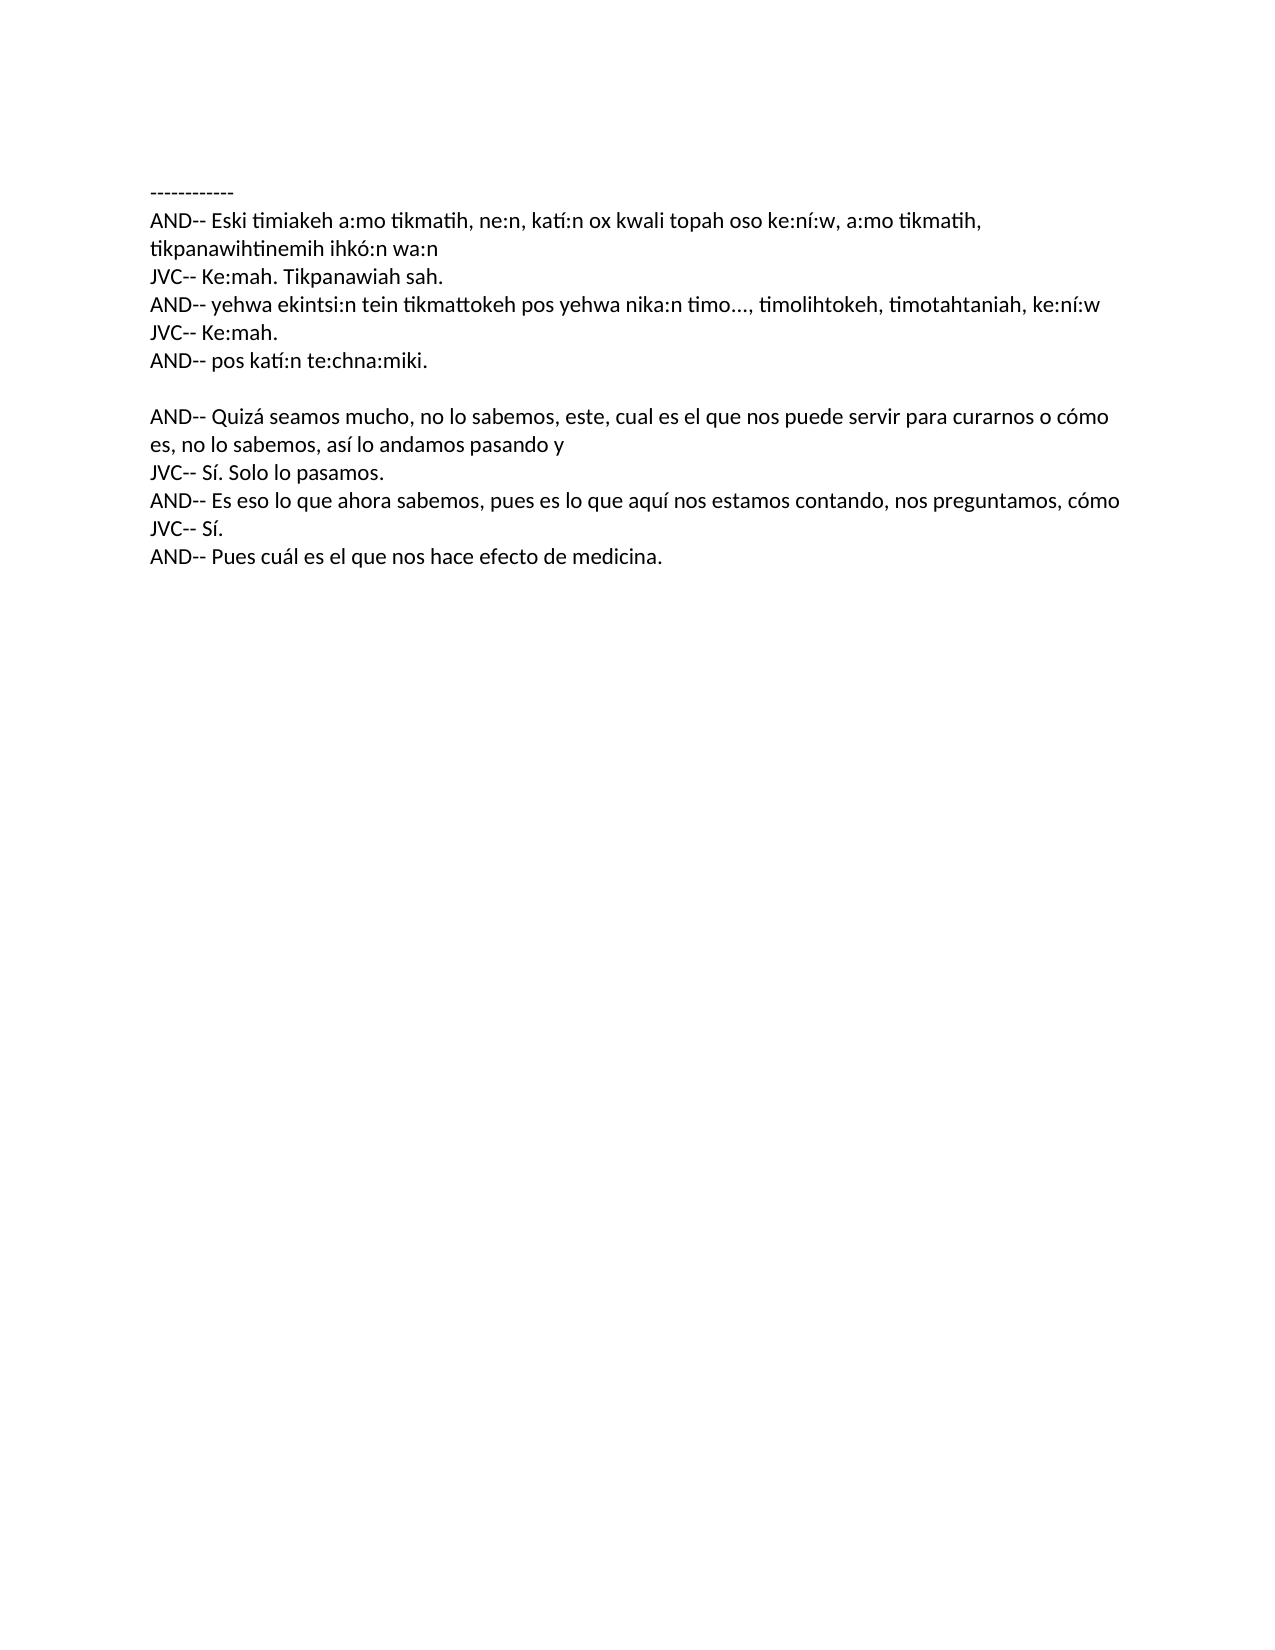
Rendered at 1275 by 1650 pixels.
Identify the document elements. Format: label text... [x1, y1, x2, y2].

text ------------ [150, 178, 1125, 206]
text AND-- Pues cuál es el que nos hace efecto de medicina. [150, 542, 1125, 570]
text AND-- Eski timiakeh a:mo tikmatih, ne:n, katí:n ox kwali topah oso ke:ní:w, a:mo tikmatih, tikpanawihtinemih ihkó:n wa:n [150, 206, 1125, 262]
text AND-- pos katí:n te:chna:miki. [150, 346, 1125, 374]
text AND-- Es eso lo que ahora sabemos, pues es lo que aquí nos estamos contando, nos preguntamos, cómo [150, 486, 1125, 514]
text JVC-- Sí. Solo lo pasamos. [150, 458, 1125, 486]
text JVC-- Sí. [150, 514, 1125, 542]
text JVC-- Ke:mah. Tikpanawiah sah. [150, 262, 1125, 290]
text AND-- yehwa ekintsi:n tein tikmattokeh pos yehwa nika:n timo..., timolihtokeh, timotahtaniah, ke:ní:w JVC-- Ke:mah. [150, 290, 1125, 346]
text AND-- Quizá seamos mucho, no lo sabemos, este, cual es el que nos puede servir para curarnos o cómo es, no lo sabemos, así lo andamos pasando y [150, 402, 1125, 458]
